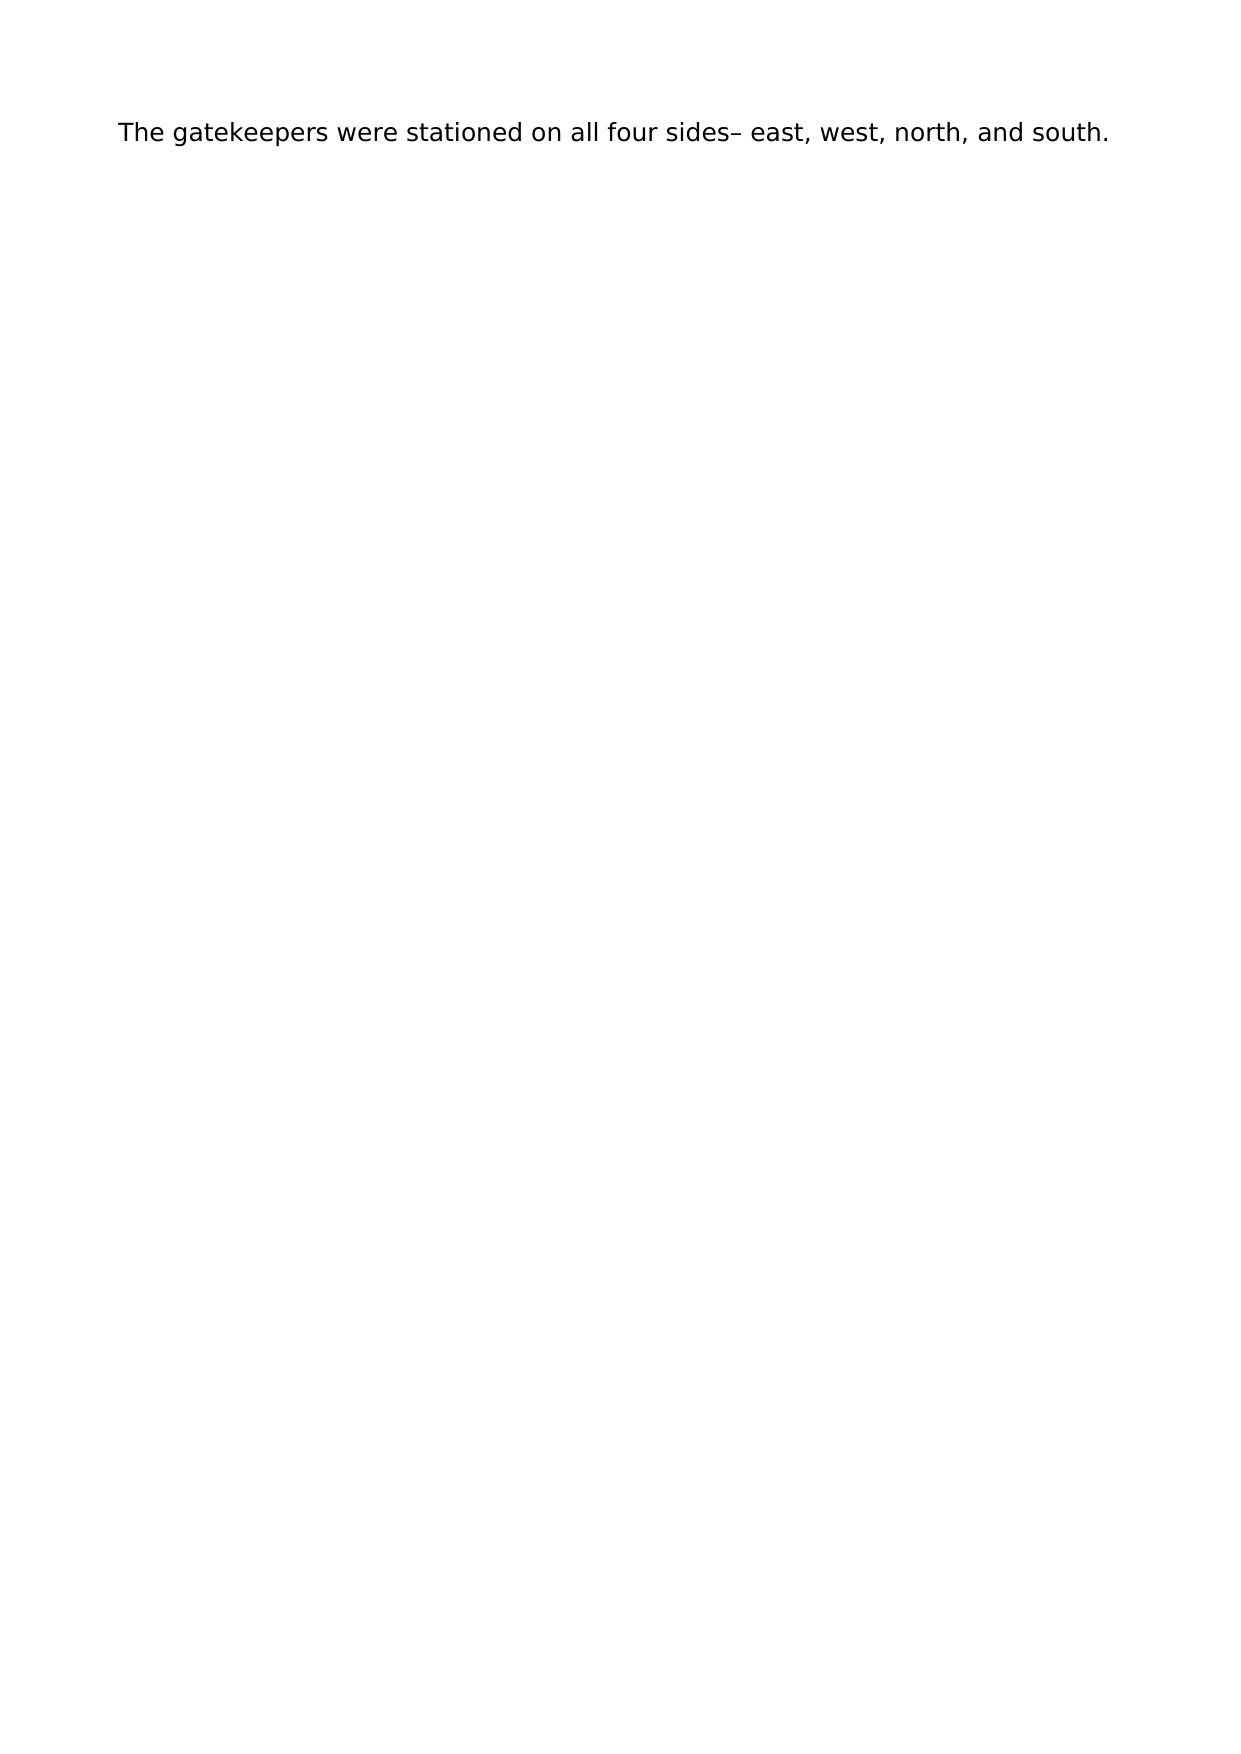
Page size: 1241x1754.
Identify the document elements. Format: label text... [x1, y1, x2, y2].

text The gatekeepers were stationed on all four sides– east, west, north, and south. [118, 118, 1122, 147]
